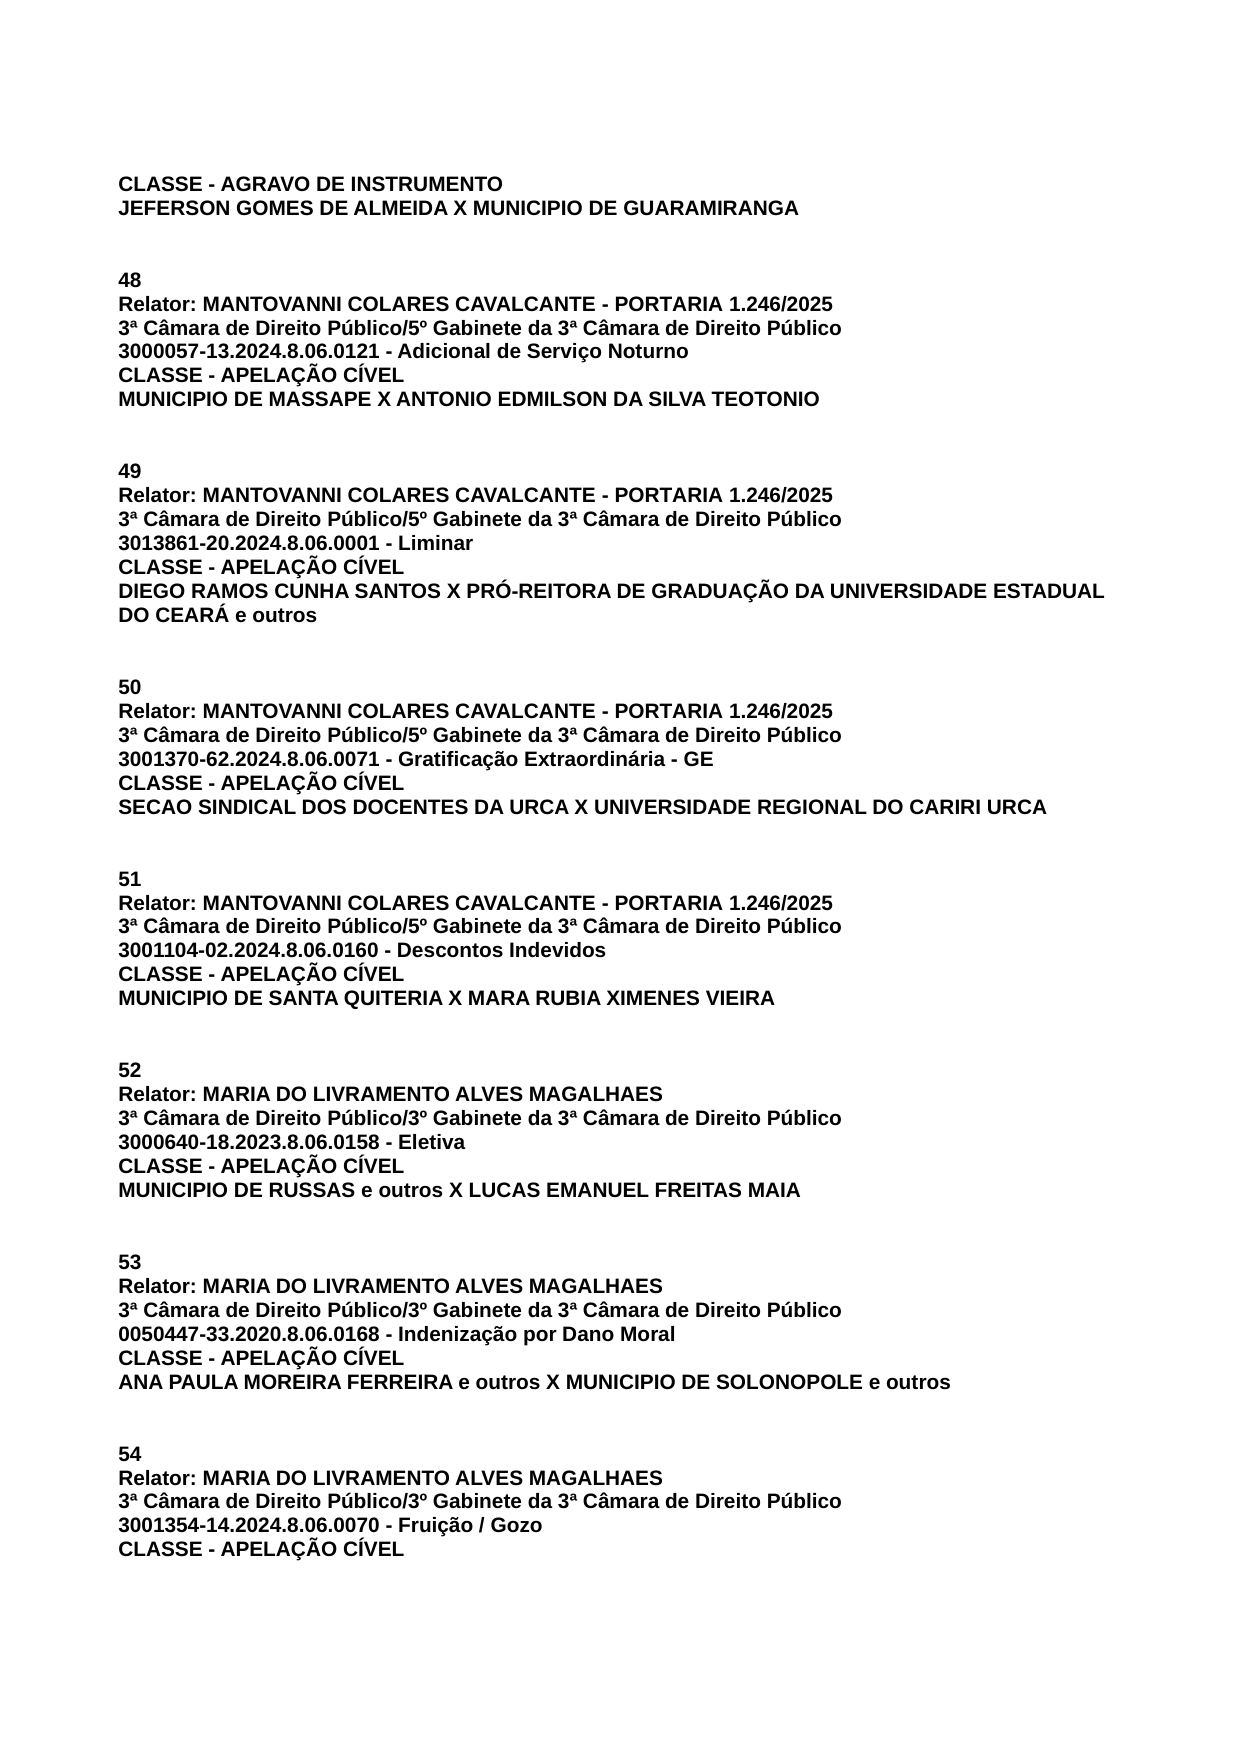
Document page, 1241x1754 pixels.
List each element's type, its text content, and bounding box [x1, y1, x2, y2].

text CLASSE - APELAÇÃO CÍVEL [118, 555, 1122, 579]
text MUNICIPIO DE RUSSAS e outros X LUCAS EMANUEL FREITAS MAIA [118, 1178, 1122, 1202]
text 3000640-18.2023.8.06.0158 - Eletiva [118, 1130, 1122, 1154]
text Relator: MANTOVANNI COLARES CAVALCANTE - PORTARIA 1.246/2025 [118, 890, 1122, 914]
text 0050447-33.2020.8.06.0168 - Indenização por Dano Moral [118, 1322, 1122, 1346]
text DIEGO RAMOS CUNHA SANTOS X PRÓ-REITORA DE GRADUAÇÃO DA UNIVERSIDADE ESTADUAL DO CEARÁ e outros [118, 579, 1122, 627]
text 3001354-14.2024.8.06.0070 - Fruição / Gozo [118, 1513, 1122, 1537]
text 54 [118, 1441, 1122, 1465]
text MUNICIPIO DE MASSAPE X ANTONIO EDMILSON DA SILVA TEOTONIO [118, 387, 1122, 411]
text CLASSE - APELAÇÃO CÍVEL [118, 771, 1122, 794]
text 3001104-02.2024.8.06.0160 - Descontos Indevidos [118, 938, 1122, 962]
text 3ª Câmara de Direito Público/3º Gabinete da 3ª Câmara de Direito Público [118, 1298, 1122, 1322]
text SECAO SINDICAL DOS DOCENTES DA URCA X UNIVERSIDADE REGIONAL DO CARIRI URCA [118, 794, 1122, 818]
text Relator: MARIA DO LIVRAMENTO ALVES MAGALHAES [118, 1465, 1122, 1489]
text CLASSE - APELAÇÃO CÍVEL [118, 1154, 1122, 1178]
text JEFERSON GOMES DE ALMEIDA X MUNICIPIO DE GUARAMIRANGA [118, 196, 1122, 219]
text Relator: MANTOVANNI COLARES CAVALCANTE - PORTARIA 1.246/2025 [118, 699, 1122, 723]
text 49 [118, 459, 1122, 483]
text Relator: MANTOVANNI COLARES CAVALCANTE - PORTARIA 1.246/2025 [118, 483, 1122, 507]
text CLASSE - APELAÇÃO CÍVEL [118, 962, 1122, 986]
text ANA PAULA MOREIRA FERREIRA e outros X MUNICIPIO DE SOLONOPOLE e outros [118, 1369, 1122, 1393]
text Relator: MARIA DO LIVRAMENTO ALVES MAGALHAES [118, 1082, 1122, 1106]
text 50 [118, 675, 1122, 699]
text 52 [118, 1058, 1122, 1082]
text 3013861-20.2024.8.06.0001 - Liminar [118, 531, 1122, 555]
text CLASSE - APELAÇÃO CÍVEL [118, 1537, 1122, 1561]
text MUNICIPIO DE SANTA QUITERIA X MARA RUBIA XIMENES VIEIRA [118, 986, 1122, 1010]
text 3ª Câmara de Direito Público/5º Gabinete da 3ª Câmara de Direito Público [118, 507, 1122, 531]
text 51 [118, 866, 1122, 890]
text 3ª Câmara de Direito Público/5º Gabinete da 3ª Câmara de Direito Público [118, 315, 1122, 339]
text 48 [118, 267, 1122, 291]
text 3ª Câmara de Direito Público/3º Gabinete da 3ª Câmara de Direito Público [118, 1489, 1122, 1513]
text Relator: MARIA DO LIVRAMENTO ALVES MAGALHAES [118, 1274, 1122, 1298]
text 3ª Câmara de Direito Público/5º Gabinete da 3ª Câmara de Direito Público [118, 723, 1122, 747]
text 3ª Câmara de Direito Público/5º Gabinete da 3ª Câmara de Direito Público [118, 914, 1122, 938]
text 3001370-62.2024.8.06.0071 - Gratificação Extraordinária - GE [118, 747, 1122, 771]
text CLASSE - APELAÇÃO CÍVEL [118, 1346, 1122, 1369]
text Relator: MANTOVANNI COLARES CAVALCANTE - PORTARIA 1.246/2025 [118, 291, 1122, 315]
text CLASSE - AGRAVO DE INSTRUMENTO [118, 172, 1122, 196]
text 3ª Câmara de Direito Público/3º Gabinete da 3ª Câmara de Direito Público [118, 1106, 1122, 1130]
text 3000057-13.2024.8.06.0121 - Adicional de Serviço Noturno [118, 339, 1122, 363]
text CLASSE - APELAÇÃO CÍVEL [118, 363, 1122, 387]
text 53 [118, 1250, 1122, 1274]
